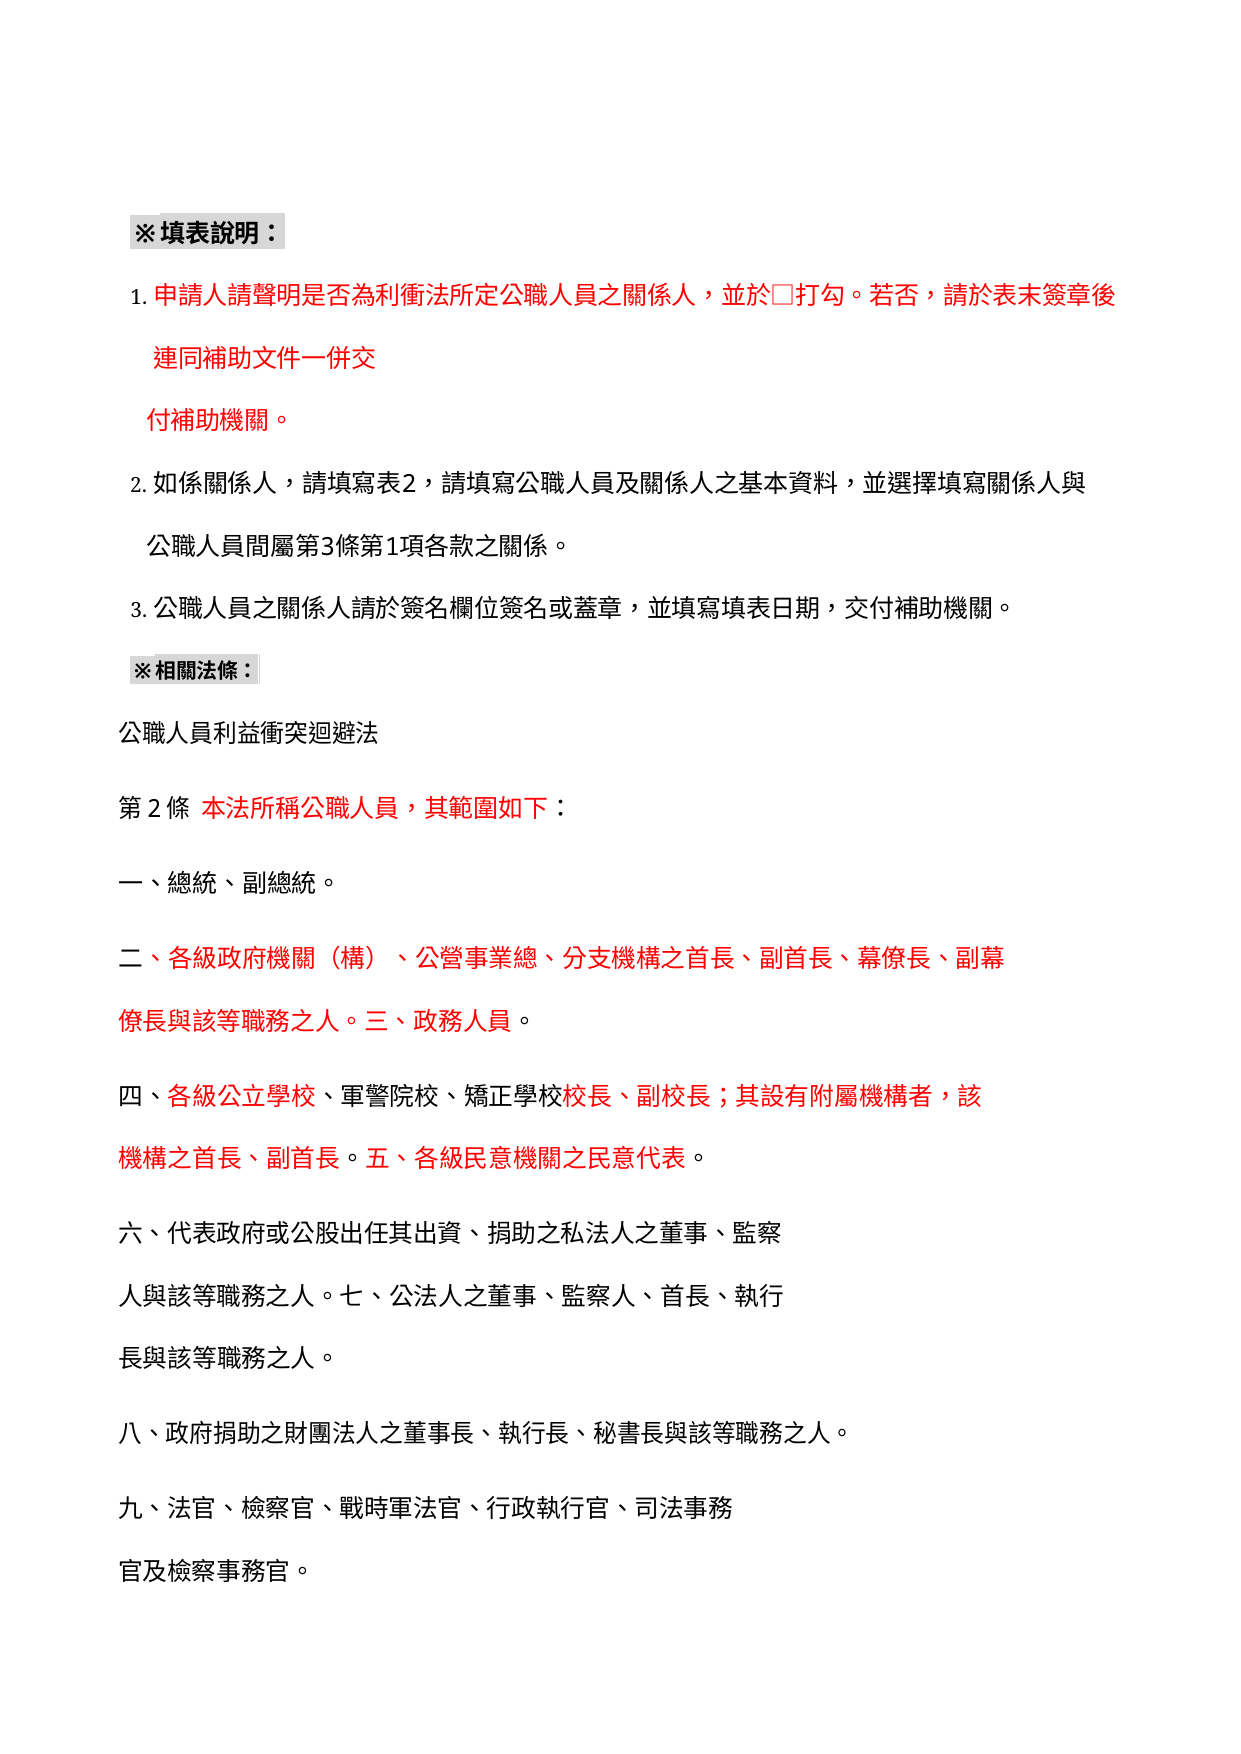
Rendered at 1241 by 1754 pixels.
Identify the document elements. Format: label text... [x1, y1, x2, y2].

text 一、總統、副總統。 [118, 840, 1122, 903]
list 公職人員之關係人請於簽名欄位簽名或蓋章，並填寫填表日期，交付補助機關。 [130, 565, 1122, 628]
list 申請人請聲明是否為利衝法所定公職人員之關係人，並於□打勾。若否，請於表末簽章後連同補助文件一併交 [130, 252, 1122, 377]
text 九、法官、檢察官、戰時軍法官、行政執行官、司法事務官及檢察事務官。 [118, 1465, 736, 1590]
text ※填表說明： [130, 189, 1122, 252]
text 八、政府捐助之財團法人之董事長、執行長、秘書長與該等職務之人。 [118, 1390, 1122, 1453]
text 六、代表政府或公股出任其出資、捐助之私法人之董事、監察人與該等職務之人。七、公法人之董事、監察人、首長、執行長與該等職務之人。 [118, 1190, 799, 1378]
text ※相關法條： [130, 628, 1122, 690]
text 付補助機關。 [146, 377, 1122, 439]
text 第2條 本法所稱公職人員，其範圍如下： [118, 765, 1122, 828]
list 如係關係人，請填寫表2，請填寫公職人員及關係人之基本資料，並選擇填寫關係人與公職人員間屬第3條第1項各款之關係。 [130, 440, 1110, 565]
text 公職人員利益衝突迴避法 [118, 690, 1122, 753]
text 二、各級政府機關（構）、公營事業總、分支機構之首長、副首長、幕僚長、副幕僚長與該等職務之人。三、政務人員。 [118, 915, 1007, 1040]
text 四、各級公立學校、軍警院校、矯正學校校長、副校長；其設有附屬機構者，該機構之首長、副首長。五、各級民意機關之民意代表。 [118, 1053, 987, 1178]
